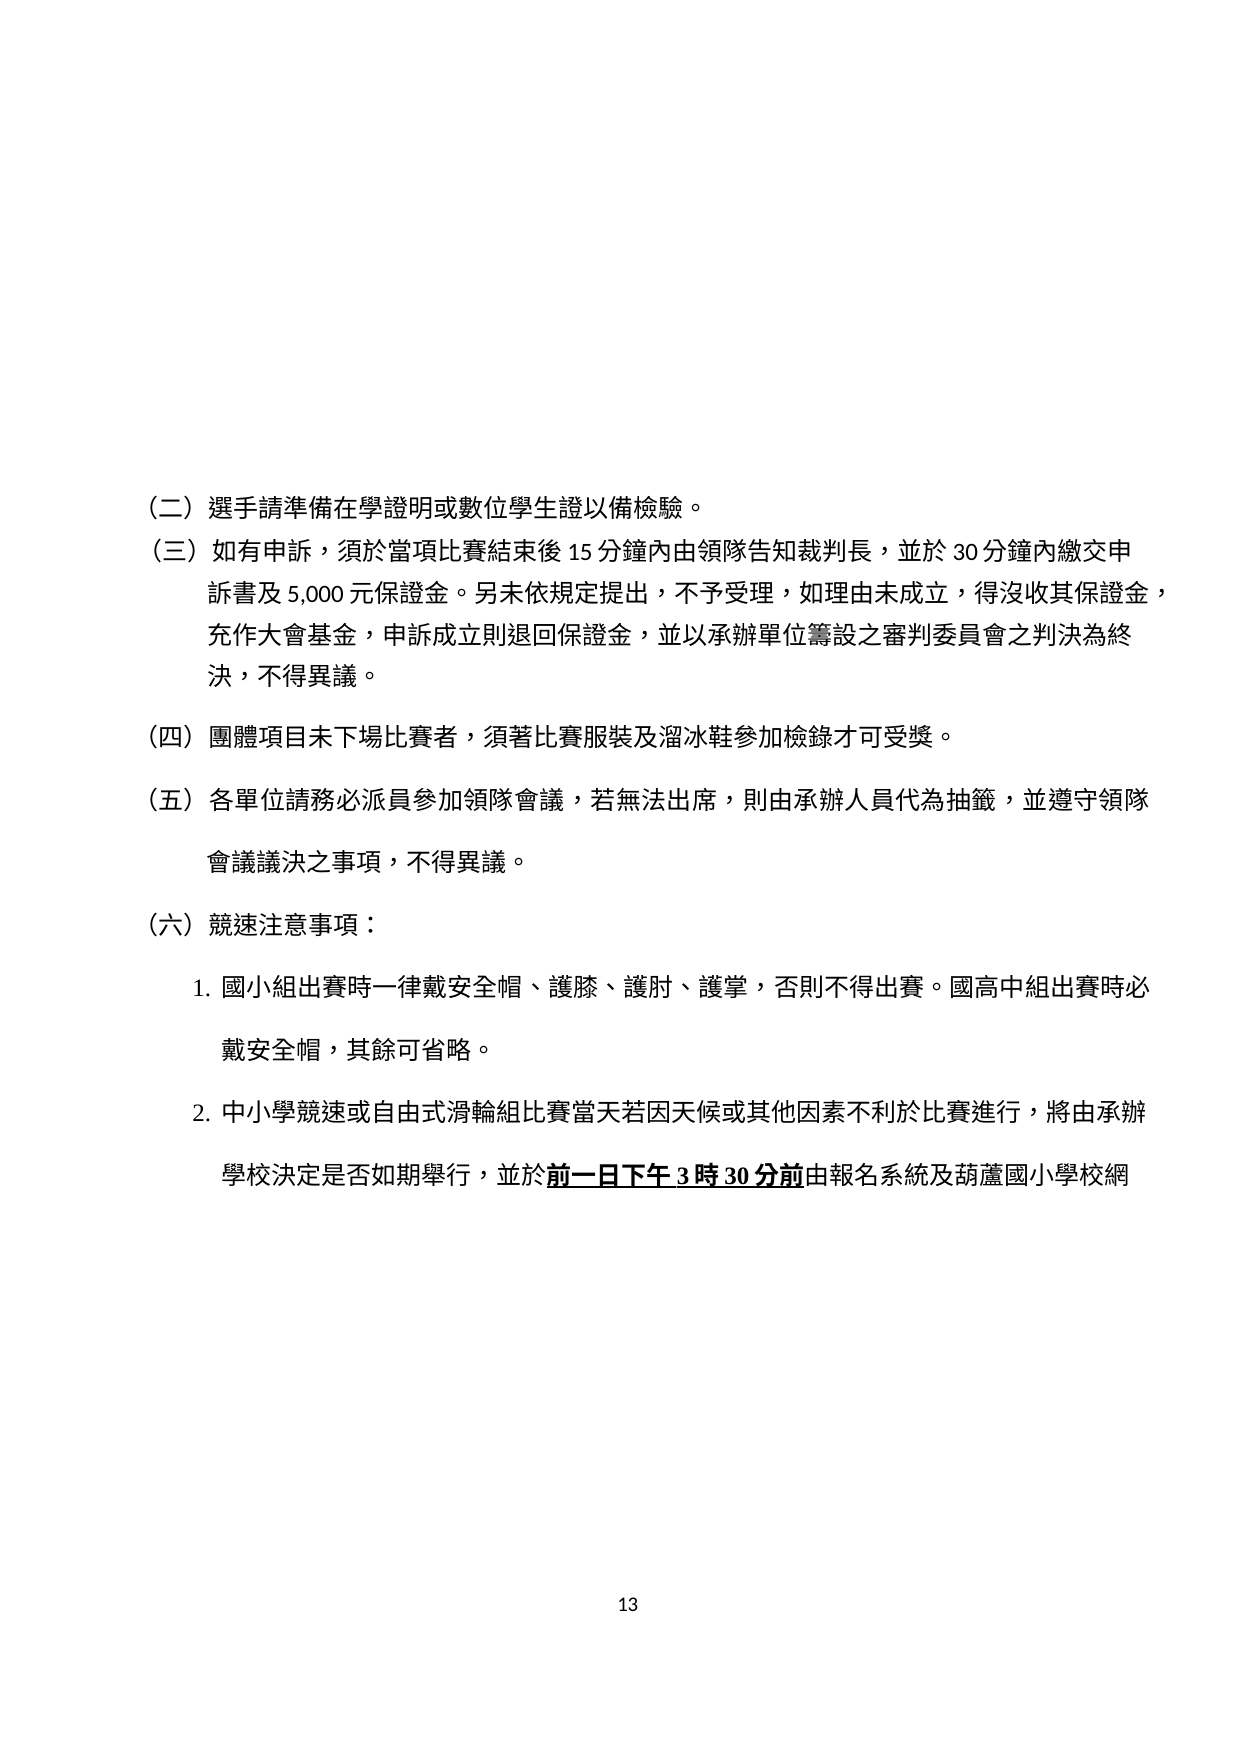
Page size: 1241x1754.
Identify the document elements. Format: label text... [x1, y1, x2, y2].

list 國小組出賽時一律戴安全帽、護膝、護肘、護掌，否則不得出賽。國高中組出賽時必戴安全帽，其餘可省略。 [192, 944, 1152, 1069]
text （六）競速注意事項： [133, 882, 1152, 944]
list 中小學競速或自由式滑輪組比賽當天若因天候或其他因素不利於比賽進行，將由承辦學校決定是否如期舉行，並於前一日下午3時30分前由報名系統及葫蘆國小學校網 [192, 1069, 1152, 1194]
text （二）選手請準備在學證明或數位學生證以備檢驗。 [133, 465, 1152, 527]
text （三）如有申訴，須於當項比賽結束後15分鐘內由領隊告知裁判長，並於30分鐘內繳交申訴書及5,000元保證金。另未依規定提出，不予受理，如理由未成立，得沒收其保證金，充作大會基金，申訴成立則退回保證金，並以承辦單位籌設之審判委員會之判決為終決，不得異議。 [137, 527, 1152, 694]
text （四）團體項目未下場比賽者，須著比賽服裝及溜冰鞋參加檢錄才可受獎。 [133, 694, 1152, 757]
text （五）各單位請務必派員參加領隊會議，若無法出席，則由承辦人員代為抽籤，並遵守領隊會議議決之事項，不得異議。 [133, 757, 1152, 882]
